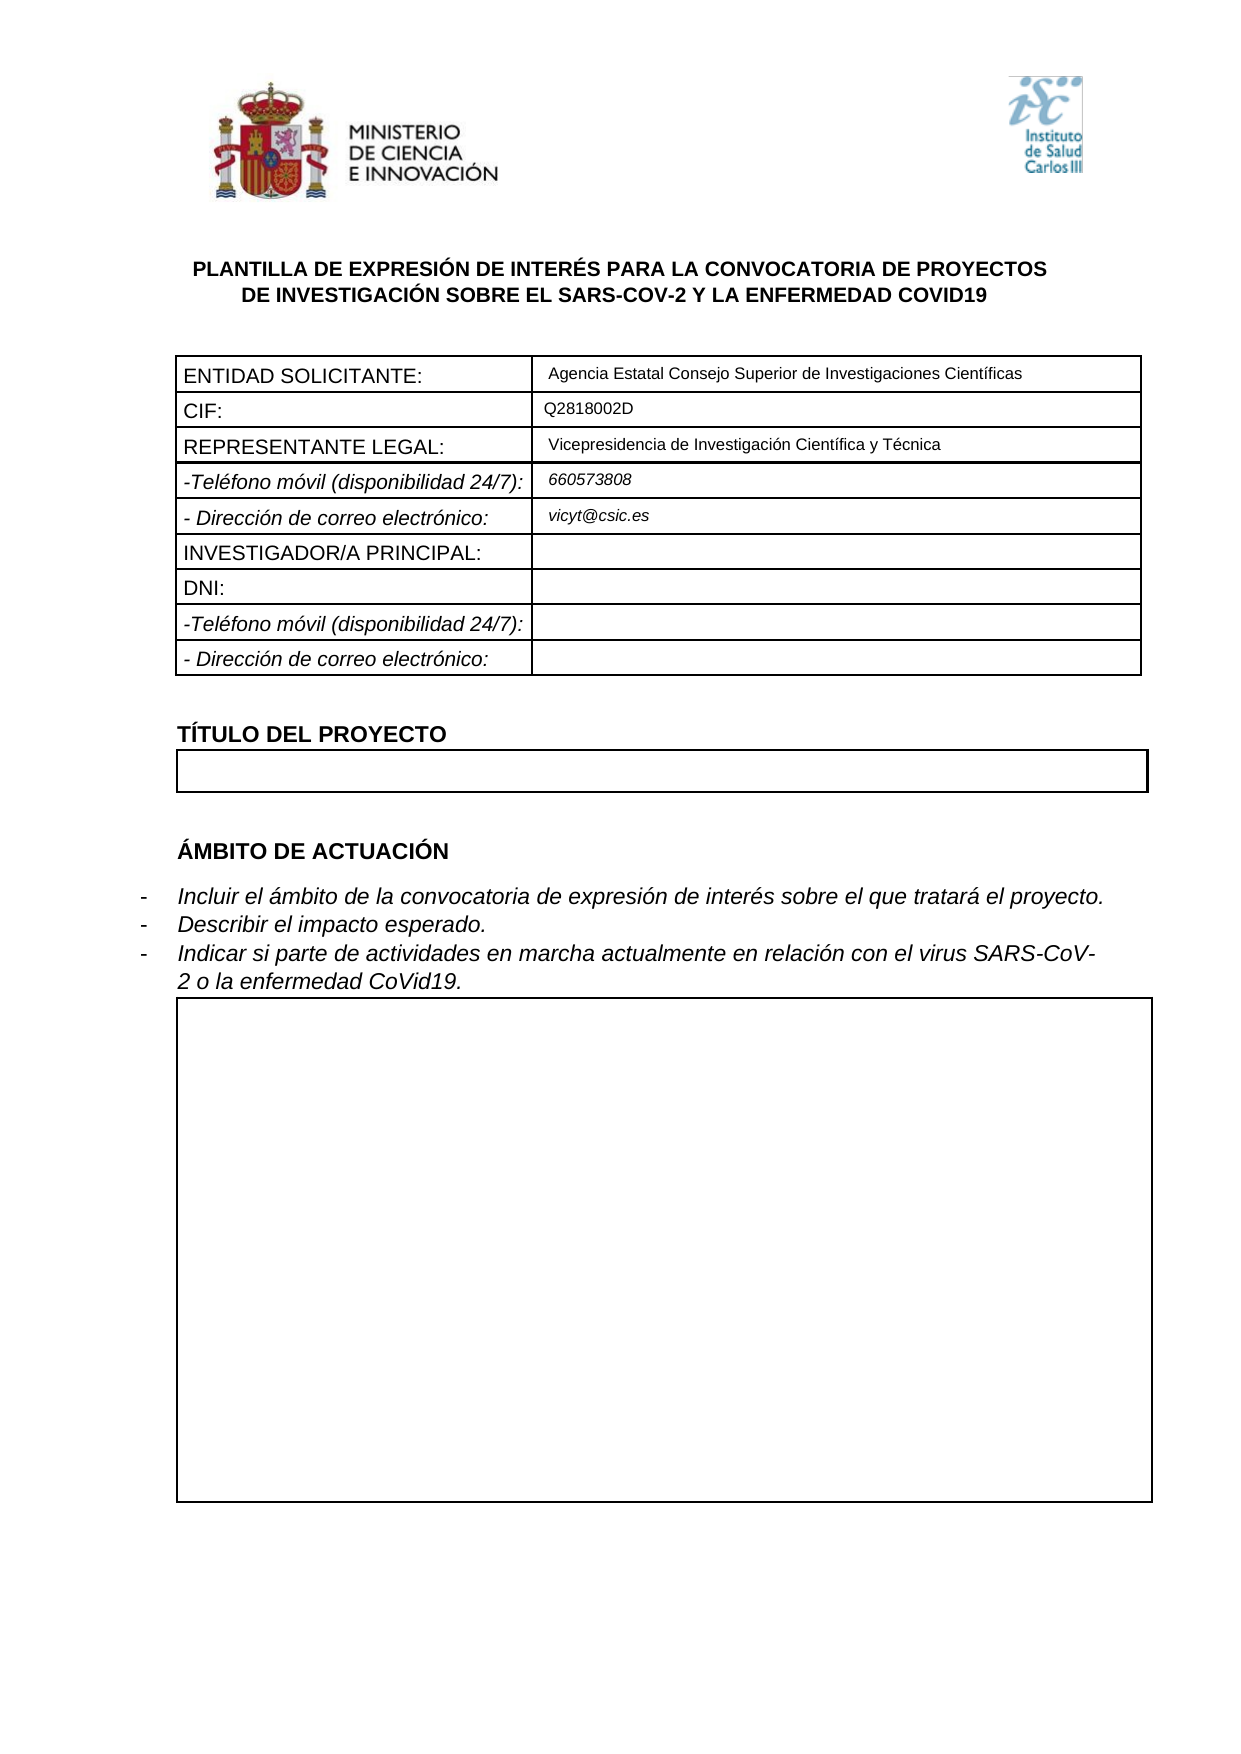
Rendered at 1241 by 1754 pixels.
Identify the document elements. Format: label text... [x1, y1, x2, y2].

table_cell -Teléfono móvil (disponibilidad 24/7): [177, 464, 531, 497]
subtitle ÁMBITO DE ACTUACIÓN [177, 838, 1110, 864]
table_cell [533, 605, 1140, 639]
text PLANTILLA DE EXPRESIÓN DE INTERÉS PARA LA CONVOCATORIA DE PROYECTOS DE INVESTIGACIÓN SOBRE EL SARS-COV-2 Y LA ENFERMEDAD COVID19 [192, 257, 1082, 307]
table_cell INVESTIGADOR/A PRINCIPAL: [177, 535, 531, 568]
list Describir el impacto esperado. [140, 911, 1110, 938]
table_cell vicyt@csic.es [533, 499, 1140, 532]
table_cell [533, 641, 1140, 674]
list Incluir el ámbito de la convocatoria de expresión de interés sobre el que tratará el proyecto. [140, 883, 1110, 909]
list Indicar si parte de actividades en marcha actualmente en relación con el virus SARS-CoV-2 o la enfermedad CoVid19. [140, 940, 1110, 994]
table_cell DNI: [177, 570, 531, 603]
table_cell Vicepresidencia de Investigación Científica y Técnica [533, 428, 1140, 461]
table_cell [533, 535, 1140, 568]
subtitle TÍTULO DEL PROYECTO [177, 721, 1110, 747]
table_cell REPRESENTANTE LEGAL: [177, 428, 531, 461]
table_cell Q2818002D [533, 393, 1140, 426]
table_cell CIF: [177, 393, 531, 426]
table_header [178, 999, 1151, 1501]
table_header [178, 751, 1146, 791]
table_header Agencia Estatal Consejo Superior de Investigaciones Científicas [533, 357, 1140, 391]
table_cell - Dirección de correo electrónico: [177, 641, 531, 674]
table_cell 660573808 [533, 464, 1140, 497]
table_cell -Teléfono móvil (disponibilidad 24/7): [177, 605, 531, 639]
table_cell - Dirección de correo electrónico: [177, 499, 531, 532]
table_header ENTIDAD SOLICITANTE: [177, 357, 531, 391]
table_cell [533, 570, 1140, 603]
